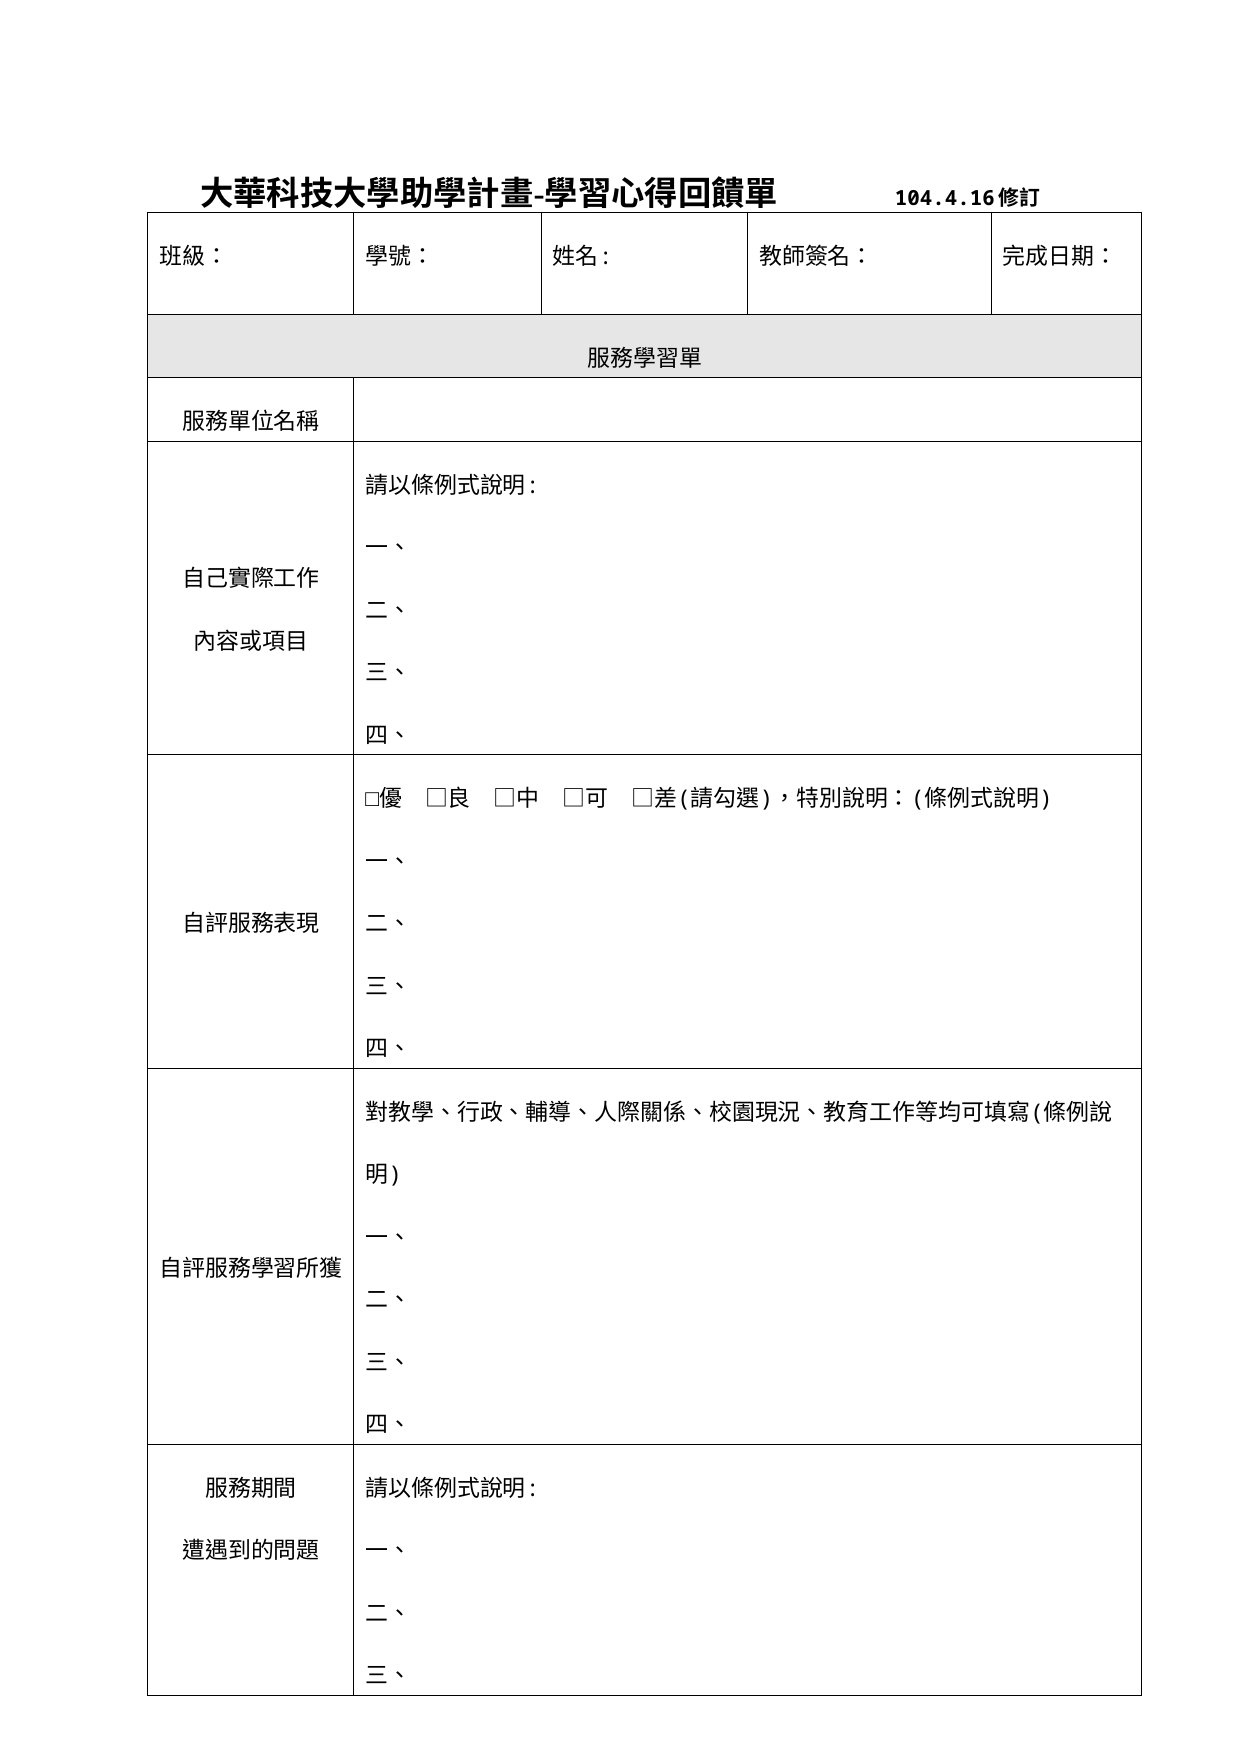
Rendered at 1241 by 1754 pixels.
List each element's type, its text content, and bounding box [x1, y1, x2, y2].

text 大華科技大學助學計畫-學習心得回饋單 104.4.16修訂 [148, 149, 1092, 212]
table_cell 服務學習單 [148, 315, 1141, 377]
table_cell 自評服務學習所獲 [148, 1069, 353, 1444]
table_cell 對教學、行政、輔導、人際關係、校園現況、教育工作等均可填寫(條例說明) 一、 二、 三、 四、 [354, 1069, 1141, 1444]
table_header 教師簽名： [748, 213, 991, 313]
table_cell 服務期間 遭遇到的問題 [148, 1445, 353, 1695]
table_header 完成日期： [992, 213, 1141, 313]
table_cell 自評服務表現 [148, 755, 353, 1068]
table_header 班級： [148, 213, 353, 313]
table_cell 服務單位名稱 [148, 378, 353, 441]
table_cell 請以條例式說明: 一、 二、 三、 [354, 1445, 1141, 1695]
table_cell 自己實際工作 內容或項目 [148, 442, 353, 754]
table_cell 請以條例式說明: 一、 二、 三、 四、 [354, 442, 1141, 754]
table_header 姓名: [542, 213, 747, 313]
table_header 學號： [354, 213, 541, 313]
table_cell [354, 378, 1141, 441]
table_cell □優 □良 □中 □可 □差(請勾選)，特別說明：(條例式說明) 一、 二、 三、 四、 [354, 755, 1141, 1068]
